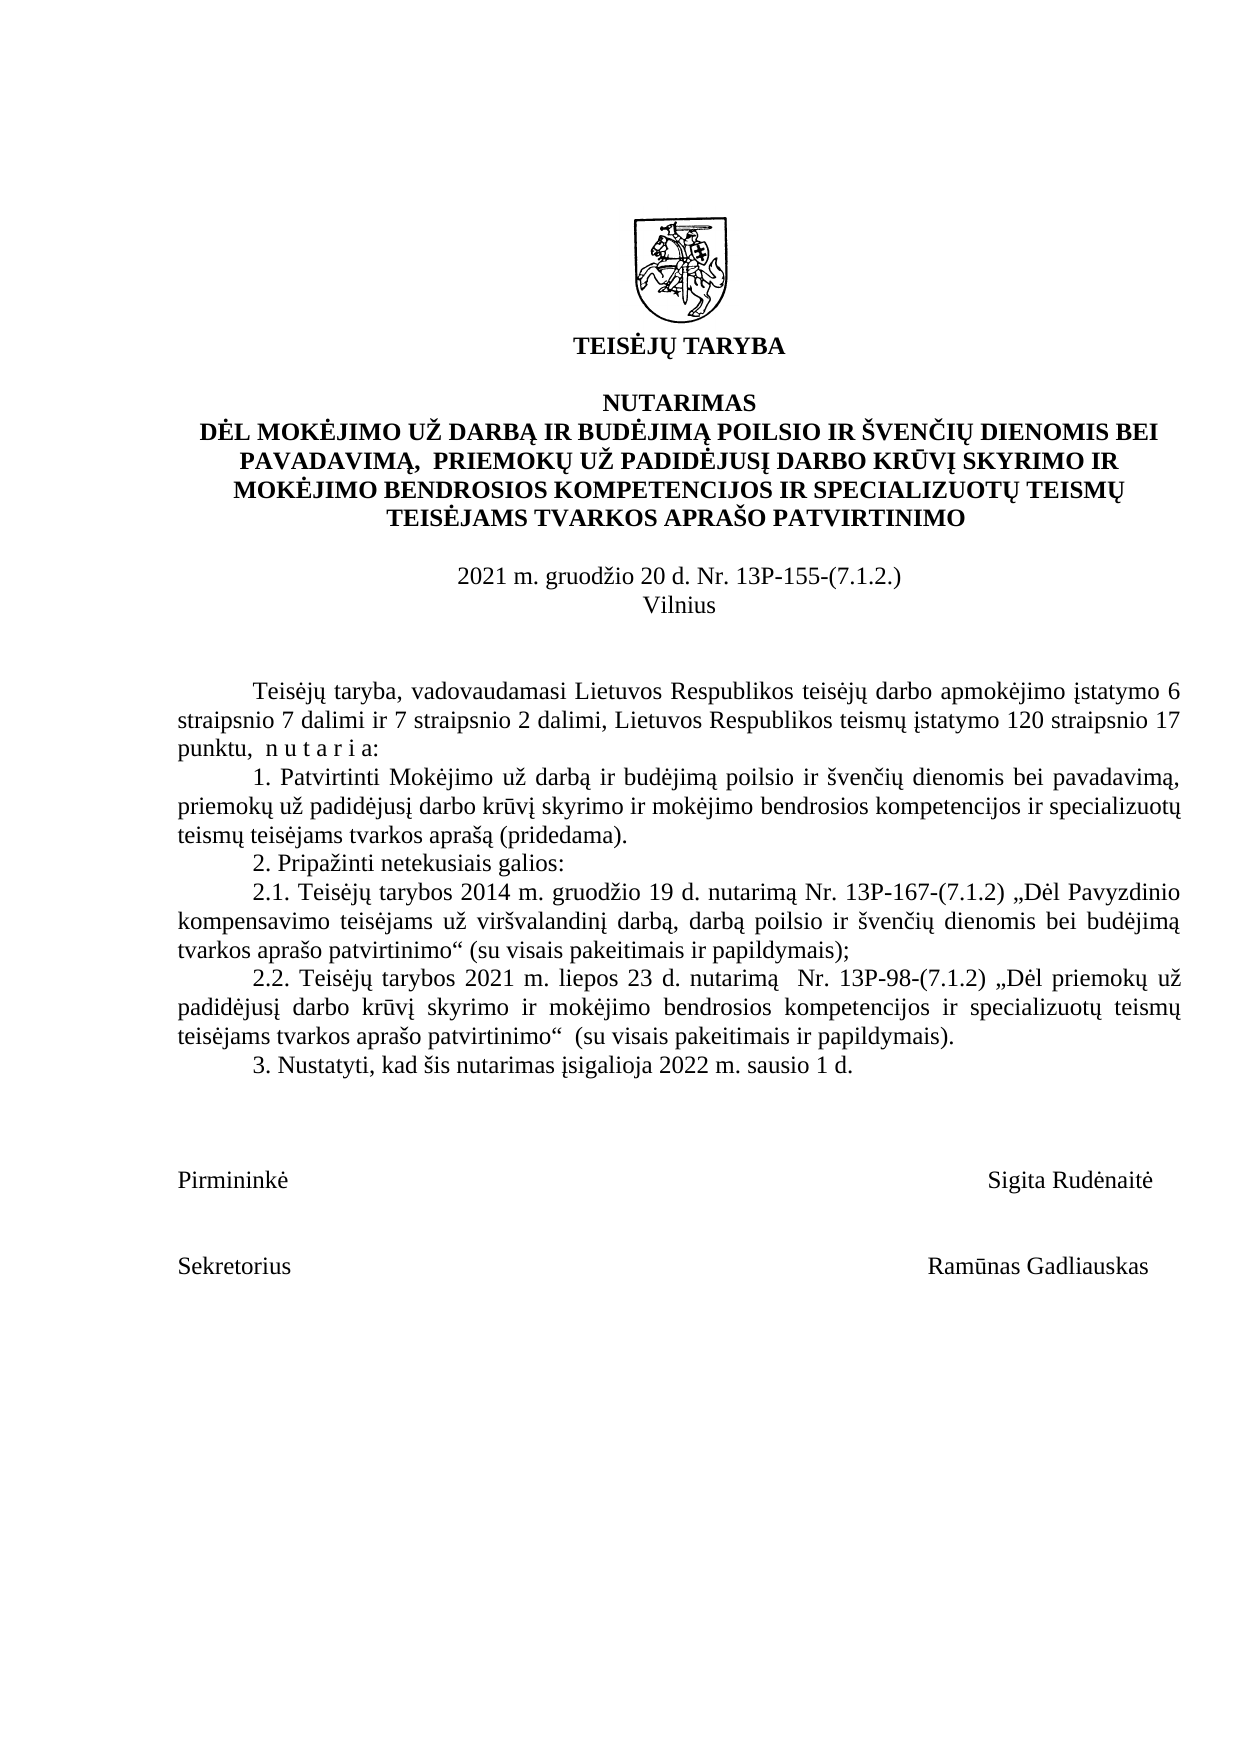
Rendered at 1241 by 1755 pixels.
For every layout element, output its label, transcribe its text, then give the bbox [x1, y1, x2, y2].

text NUTARIMAS [177, 388, 1181, 417]
text 2.1. Teisėjų tarybos 2014 m. gruodžio 19 d. nutarimą Nr. 13P-167-(7.1.2) „Dėl Pavyzdinio kompensavimo teisėjams už viršvalandinį darbą, darbą poilsio ir švenčių dienomis bei budėjimą tvarkos aprašo patvirtinimo“ (su visais pakeitimais ir papildymais); [177, 877, 1181, 963]
text 2021 m. gruodžio 20 d. Nr. 13P-155-(7.1.2.) [177, 561, 1181, 590]
text Sekretorius Ramūnas Gadliauskas [177, 1251, 1181, 1280]
text DĖL mokėjimO už darbą ir budėjimą poilsio ir švenčių dienomis bei pavadavimą, PRIEMOKŲ UŽ PADIDĖJUSĮ DARBO KRŪVĮ SKYRIMO IR MOKĖJIMO BENDROSIOS KOMPETENCIJOS IR SPECIALIZUOTŲ TEISMŲ TEISĖJAMS TVARKOS APRAŠO PATVIRTINIMO [177, 417, 1181, 532]
text Vilnius [177, 590, 1181, 618]
text 2. Pripažinti netekusiais galios: [177, 848, 1181, 877]
text Pirmininkė Sigita Rudėnaitė [177, 1165, 1181, 1193]
text Teisėjų taryba, vadovaudamasi Lietuvos Respublikos teisėjų darbo apmokėjimo įstatymo 6 straipsnio 7 dalimi ir 7 straipsnio 2 dalimi, Lietuvos Respublikos teismų įstatymo 120 straipsnio 17 punktu, n u t a r i a: [177, 676, 1181, 762]
text 3. Nustatyti, kad šis nutarimas įsigalioja 2022 m. sausio 1 d. [177, 1050, 1181, 1078]
text 2.2. Teisėjų tarybos 2021 m. liepos 23 d. nutarimą Nr. 13P-98-(7.1.2) „Dėl priemokų už padidėjusį darbo krūvį skyrimo ir mokėjimo bendrosios kompetencijos ir specializuotų teismų teisėjams tvarkos aprašo patvirtinimo“ (su visais pakeitimais ir papildymais). [177, 963, 1181, 1050]
text TEISĖJŲ TARYBA [177, 331, 1181, 360]
text 1. Patvirtinti Mokėjimo už darbą ir budėjimą poilsio ir švenčių dienomis bei pavadavimą, priemokų už padidėjusį darbo krūvį skyrimo ir mokėjimo bendrosios kompetencijos ir specializuotų teismų teisėjams tvarkos aprašą (pridedama). [177, 762, 1181, 848]
